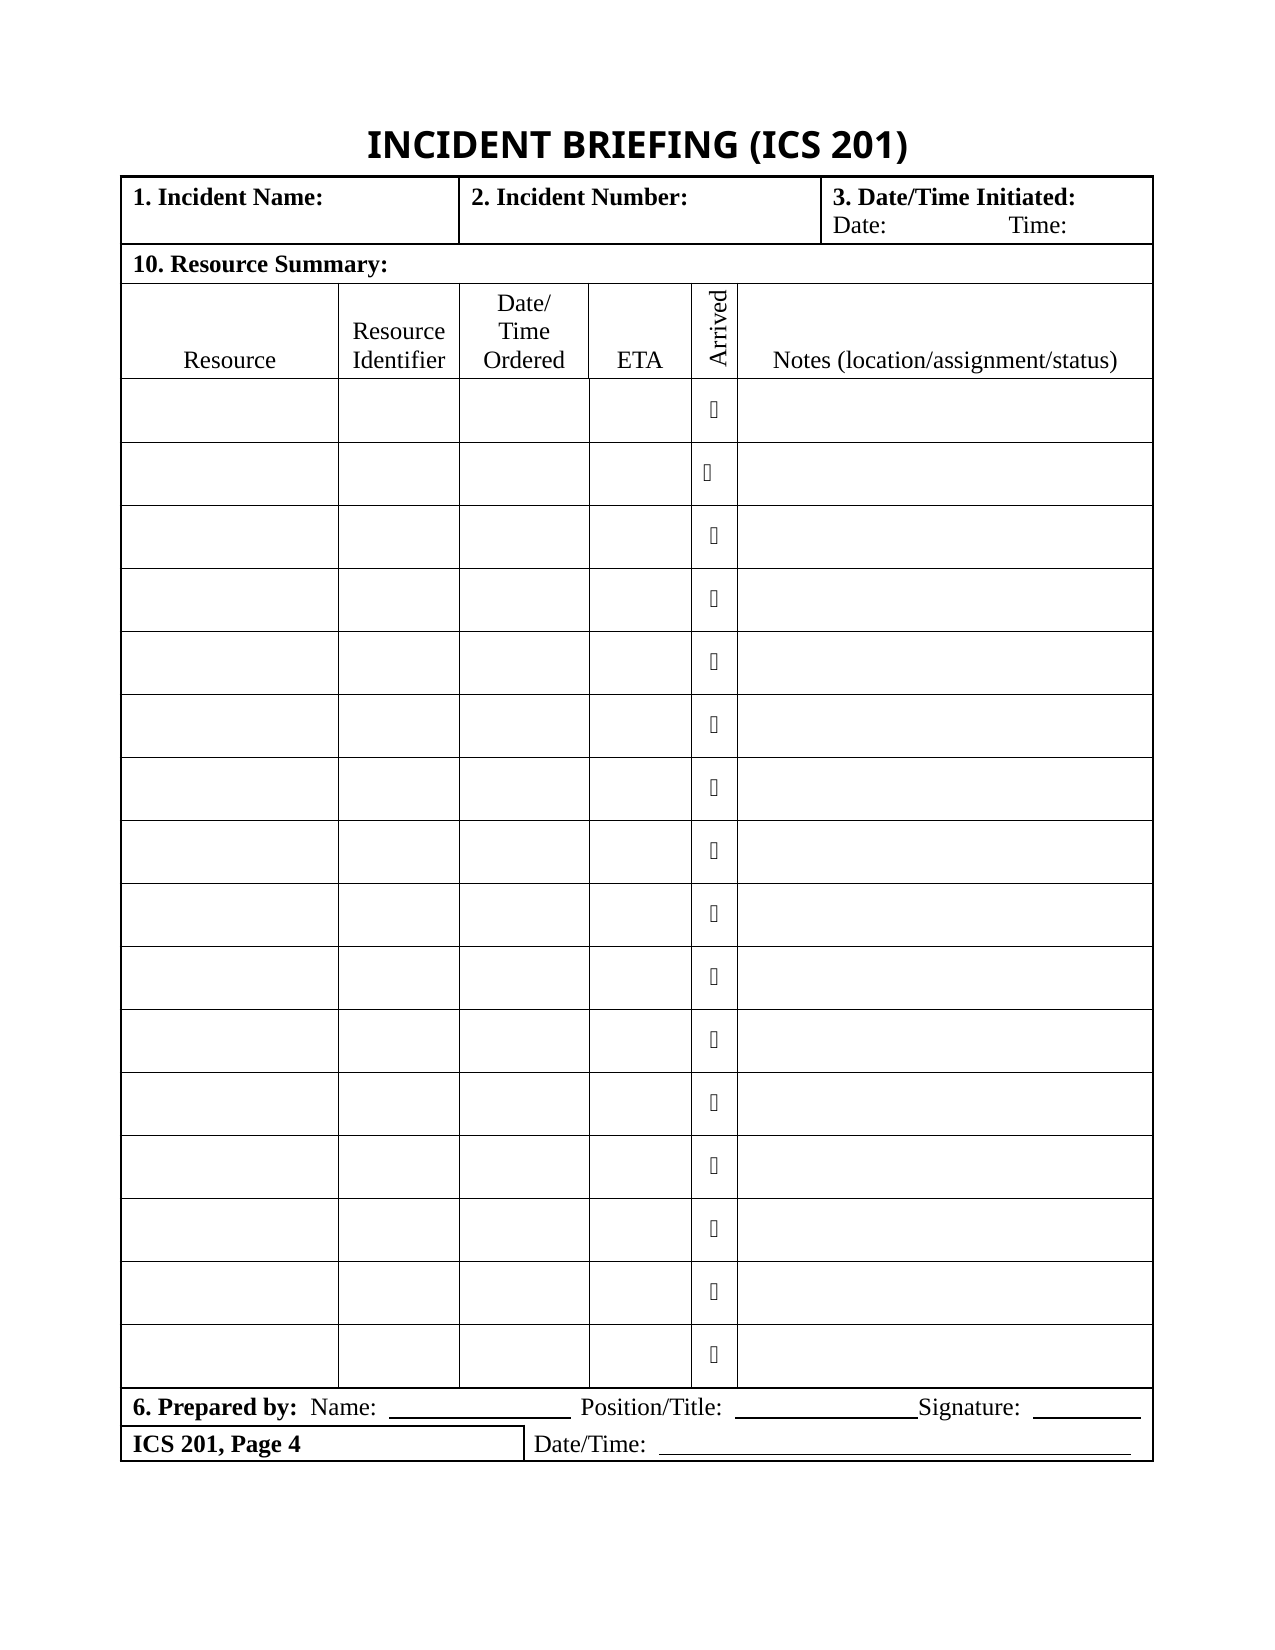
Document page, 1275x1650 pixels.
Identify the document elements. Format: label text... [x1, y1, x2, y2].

table_cell  [692, 947, 737, 1009]
table_cell Resource [122, 284, 338, 378]
table_cell [460, 1199, 589, 1261]
table_cell [590, 758, 691, 820]
table_cell [339, 1199, 459, 1261]
table_cell 10. Resource Summary: [122, 245, 1152, 282]
table_cell  [692, 632, 737, 694]
table_cell [738, 506, 1152, 568]
table_cell [460, 1325, 589, 1387]
table_cell  [692, 1199, 737, 1261]
table_cell Notes (location/assignment/status) [738, 284, 1152, 378]
table_header 1. Incident Name: [122, 178, 458, 243]
table_cell  [692, 884, 737, 946]
table_cell [738, 1262, 1152, 1324]
table_cell  [692, 569, 737, 631]
table_cell [121, 1462, 1153, 1489]
table_cell [122, 443, 338, 505]
table_cell [339, 884, 459, 946]
table_cell [460, 758, 589, 820]
table_cell [590, 1199, 691, 1261]
table_cell ICS 201, Page 4 [122, 1427, 523, 1459]
table_cell [590, 506, 691, 568]
table_cell  [692, 695, 737, 757]
table_cell Date/Time: [525, 1425, 1152, 1459]
table_cell [460, 379, 589, 442]
table_cell [339, 1073, 459, 1135]
table_cell  [692, 1262, 737, 1324]
table_cell [122, 1262, 338, 1324]
table_cell Arrived [692, 284, 737, 378]
table_cell Date/Time Ordered [460, 284, 588, 378]
table_cell [122, 821, 338, 883]
table_cell [738, 443, 1152, 505]
table_cell [460, 569, 589, 631]
table_cell [460, 884, 589, 946]
table_cell [122, 506, 338, 568]
table_cell [460, 506, 589, 568]
table_cell [590, 632, 691, 694]
table_cell [590, 1073, 691, 1135]
table_cell [738, 569, 1152, 631]
table_cell [738, 632, 1152, 694]
table_cell [122, 758, 338, 820]
table_cell [460, 821, 589, 883]
table_cell [339, 695, 459, 757]
table_cell  [692, 1010, 737, 1072]
table_cell [738, 379, 1152, 442]
table_cell [738, 695, 1152, 757]
table_cell [590, 379, 691, 442]
table_cell [122, 1136, 338, 1198]
table_cell [339, 1010, 459, 1072]
table_cell [339, 821, 459, 883]
table_cell [460, 695, 589, 757]
table_cell  [692, 506, 737, 568]
table_cell ETA [589, 284, 691, 378]
table_cell [590, 695, 691, 757]
table_cell [339, 1136, 459, 1198]
table_cell [460, 1136, 589, 1198]
table_cell [738, 1325, 1152, 1387]
table_cell Resource Identifier [339, 284, 459, 378]
table_cell [122, 884, 338, 946]
table_cell [339, 506, 459, 568]
table_cell [339, 443, 459, 505]
table_cell [590, 569, 691, 631]
table_cell [738, 758, 1152, 820]
table_cell [122, 1010, 338, 1072]
table_cell [738, 1136, 1152, 1198]
table_cell [460, 1262, 589, 1324]
table_cell [339, 569, 459, 631]
table_cell [738, 1073, 1152, 1135]
table_cell [122, 1199, 338, 1261]
table_cell [122, 695, 338, 757]
table_cell [590, 1010, 691, 1072]
table_cell [590, 443, 691, 505]
table_header 2. Incident Number: [460, 178, 820, 243]
table_cell [339, 1325, 459, 1387]
table_header 3. Date/Time Initiated: Date: Time: [822, 178, 1152, 243]
table_cell [122, 1325, 338, 1387]
table_cell [590, 1136, 691, 1198]
table_cell [590, 1262, 691, 1324]
table_cell [460, 1010, 589, 1072]
table_cell [339, 947, 459, 1009]
title Incident Briefing (ICS 201) [118, 118, 1157, 169]
table_cell [122, 569, 338, 631]
table_cell  [692, 821, 737, 883]
table_cell  [692, 1136, 737, 1198]
table_cell [738, 821, 1152, 883]
table_cell  [692, 1073, 737, 1135]
table_cell [122, 1073, 338, 1135]
table_cell  [692, 1325, 737, 1387]
table_cell [339, 379, 459, 442]
table_cell [122, 632, 338, 694]
table_cell [590, 947, 691, 1009]
table_cell [738, 1010, 1152, 1072]
table_cell [590, 1325, 691, 1387]
table_cell [738, 947, 1152, 1009]
table_cell [460, 632, 589, 694]
table_cell [122, 379, 338, 442]
table_cell [590, 821, 691, 883]
table_cell [339, 632, 459, 694]
table_cell  [692, 443, 737, 505]
table_cell [460, 947, 589, 1009]
table_cell [339, 758, 459, 820]
table_cell 6. Prepared by: Name: Position/Title: Signature: [122, 1389, 1152, 1424]
table_cell [339, 1262, 459, 1324]
table_cell [460, 443, 589, 505]
table_cell [460, 1073, 589, 1135]
table_cell [738, 884, 1152, 946]
table_cell [590, 884, 691, 946]
table_cell [122, 947, 338, 1009]
table_cell  [692, 758, 737, 820]
table_cell [738, 1199, 1152, 1261]
table_cell  [692, 379, 737, 442]
